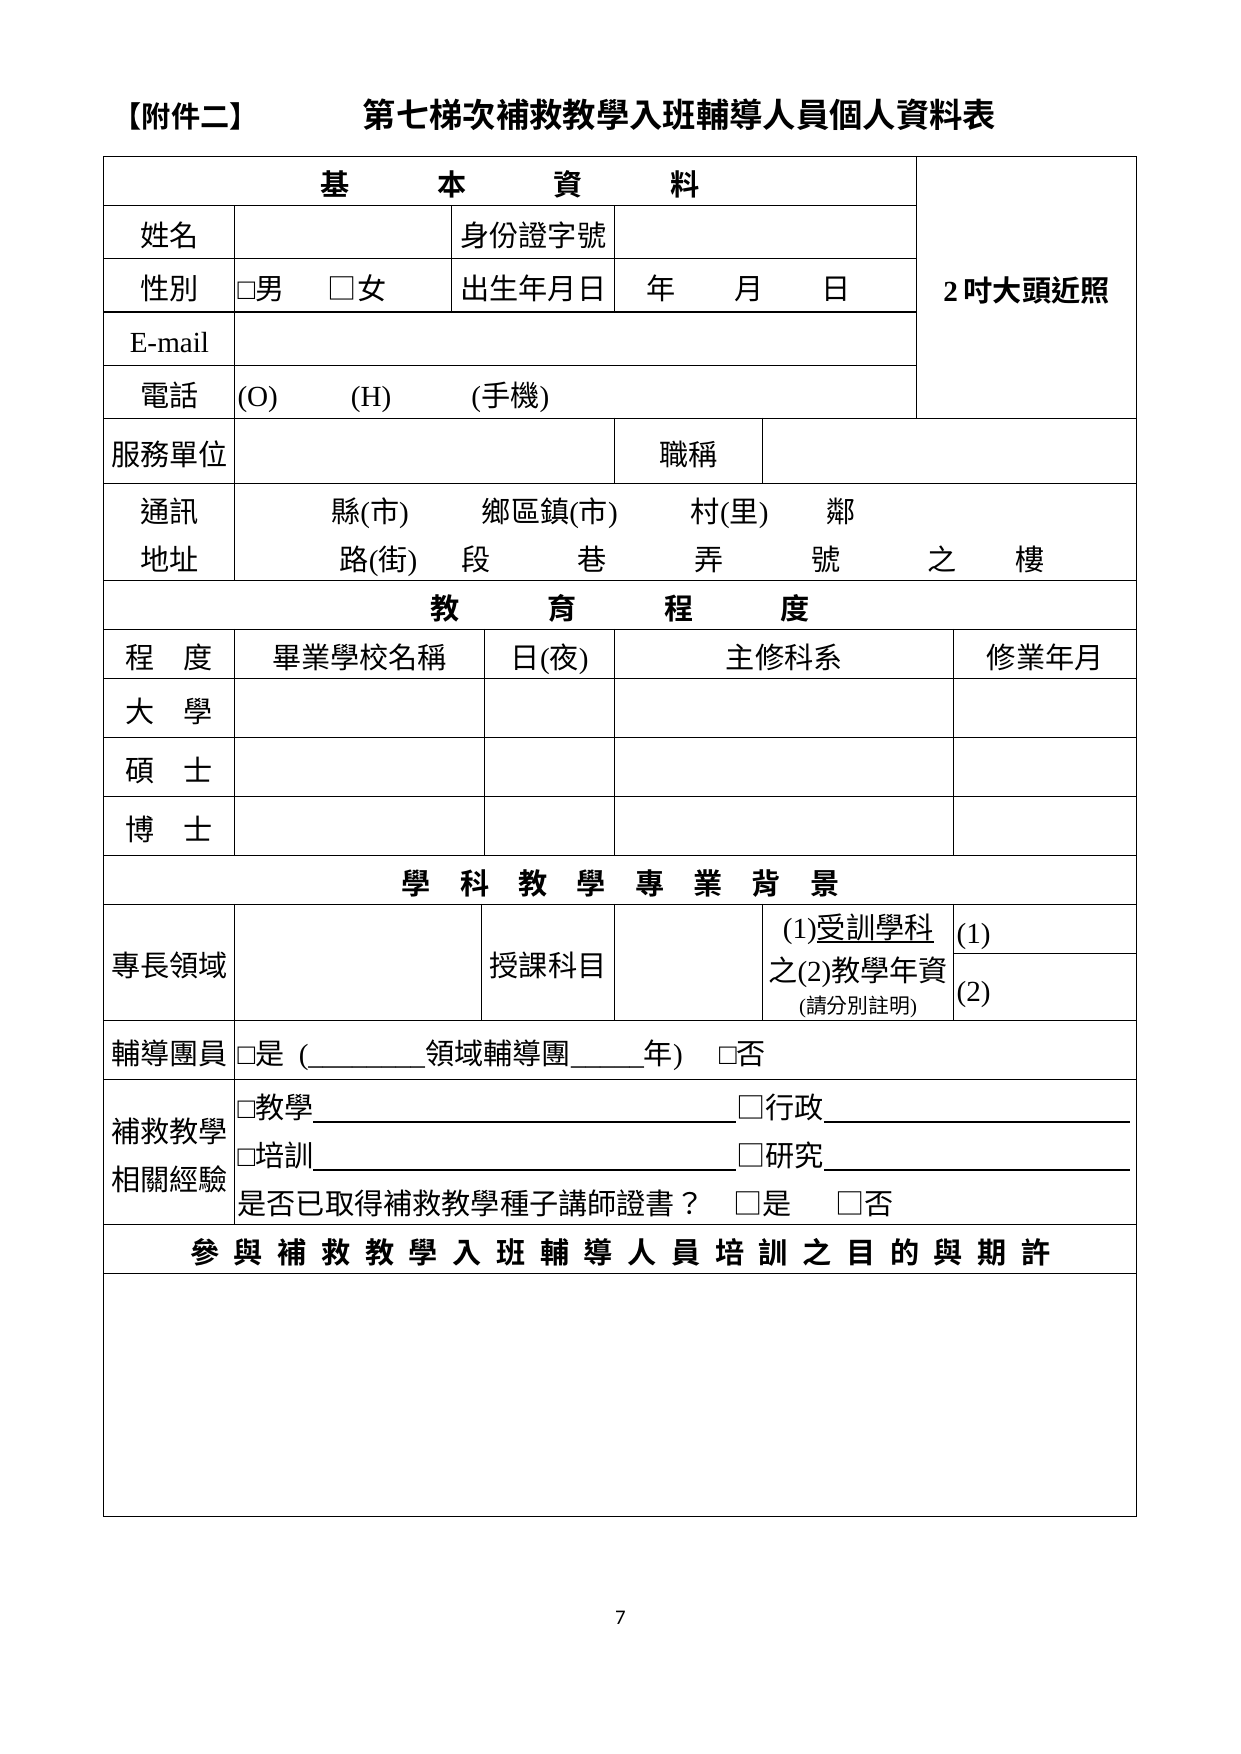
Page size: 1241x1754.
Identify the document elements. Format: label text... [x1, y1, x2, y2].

table_cell [235, 797, 484, 855]
table_cell 年 月 日 [615, 259, 916, 311]
table_cell [954, 738, 1136, 796]
table_cell [485, 679, 614, 737]
table_cell 補救教學 相關經驗 [104, 1080, 234, 1224]
table_cell [235, 206, 451, 258]
table_cell [615, 679, 953, 737]
text 【附件二】 第七梯次補救教學入班輔導人員個人資料表 [112, 89, 1128, 137]
table_cell 程 度 [104, 630, 234, 678]
table_cell 修業年月 [954, 630, 1136, 678]
table_cell (O) (H) (手機) [235, 366, 916, 418]
table_cell [615, 905, 762, 1020]
table_cell 輔導團員 [104, 1021, 234, 1079]
table_cell 參 與 補 救 教 學 入 班 輔 導 人 員 培 訓 之 目 的 與 期 許 [104, 1225, 1136, 1273]
table_cell 授課科目 [482, 905, 614, 1020]
table_cell (2) [954, 954, 1136, 1020]
table_cell □是 (________領域輔導團_____年) □否 [235, 1021, 1136, 1079]
table_cell 電話 [104, 366, 234, 418]
table_cell [235, 905, 481, 1020]
table_cell [104, 1274, 1136, 1516]
table_cell 博 士 [104, 797, 234, 855]
table_cell [954, 679, 1136, 737]
table_cell 姓名 [104, 206, 234, 258]
table_cell [235, 738, 484, 796]
table_header 2吋大頭近照 [917, 157, 1136, 418]
table_cell (1)受訓學科 之(2)教學年資 (請分別註明) [763, 905, 953, 1020]
table_cell 縣(市) 鄉區鎮(市) 村(里) 鄰 路(街) 段 巷 弄 號 之 樓 [235, 484, 1136, 580]
table_cell 性別 [104, 259, 234, 311]
table_cell (1) [954, 905, 1136, 953]
table_cell 專長領域 [104, 905, 234, 1020]
table_cell 日(夜) [485, 630, 614, 678]
table_cell [485, 738, 614, 796]
table_cell 教 育 程 度 [104, 581, 1136, 629]
table_cell 職稱 [615, 419, 762, 483]
table_cell [615, 797, 953, 855]
table_cell 身份證字號 [452, 206, 614, 258]
table_cell 學 科 教 學 專 業 背 景 [104, 856, 1136, 904]
table_cell [235, 313, 916, 364]
table_cell 出生年月日 [452, 259, 614, 311]
table_cell 服務單位 [104, 419, 234, 483]
table_cell [235, 419, 614, 483]
table_cell [615, 206, 916, 258]
table_cell [485, 797, 614, 855]
table_cell 碩 士 [104, 738, 234, 796]
table_cell □教學 □行政 □培訓 □研究 是否已取得補救教學種子講師證書？ □是 □否 [235, 1080, 1136, 1224]
table_cell [615, 738, 953, 796]
table_cell 畢業學校名稱 [235, 630, 484, 678]
table_cell 大 學 [104, 679, 234, 737]
table_cell 通訊 地址 [104, 484, 234, 580]
table_cell [763, 419, 1136, 483]
table_cell 主修科系 [615, 630, 953, 678]
table_cell E-mail [104, 313, 234, 364]
table_cell □男 □女 [235, 259, 451, 311]
table_cell [954, 797, 1136, 855]
table_header 基 本 資 料 [104, 157, 916, 205]
table_cell [235, 679, 484, 737]
